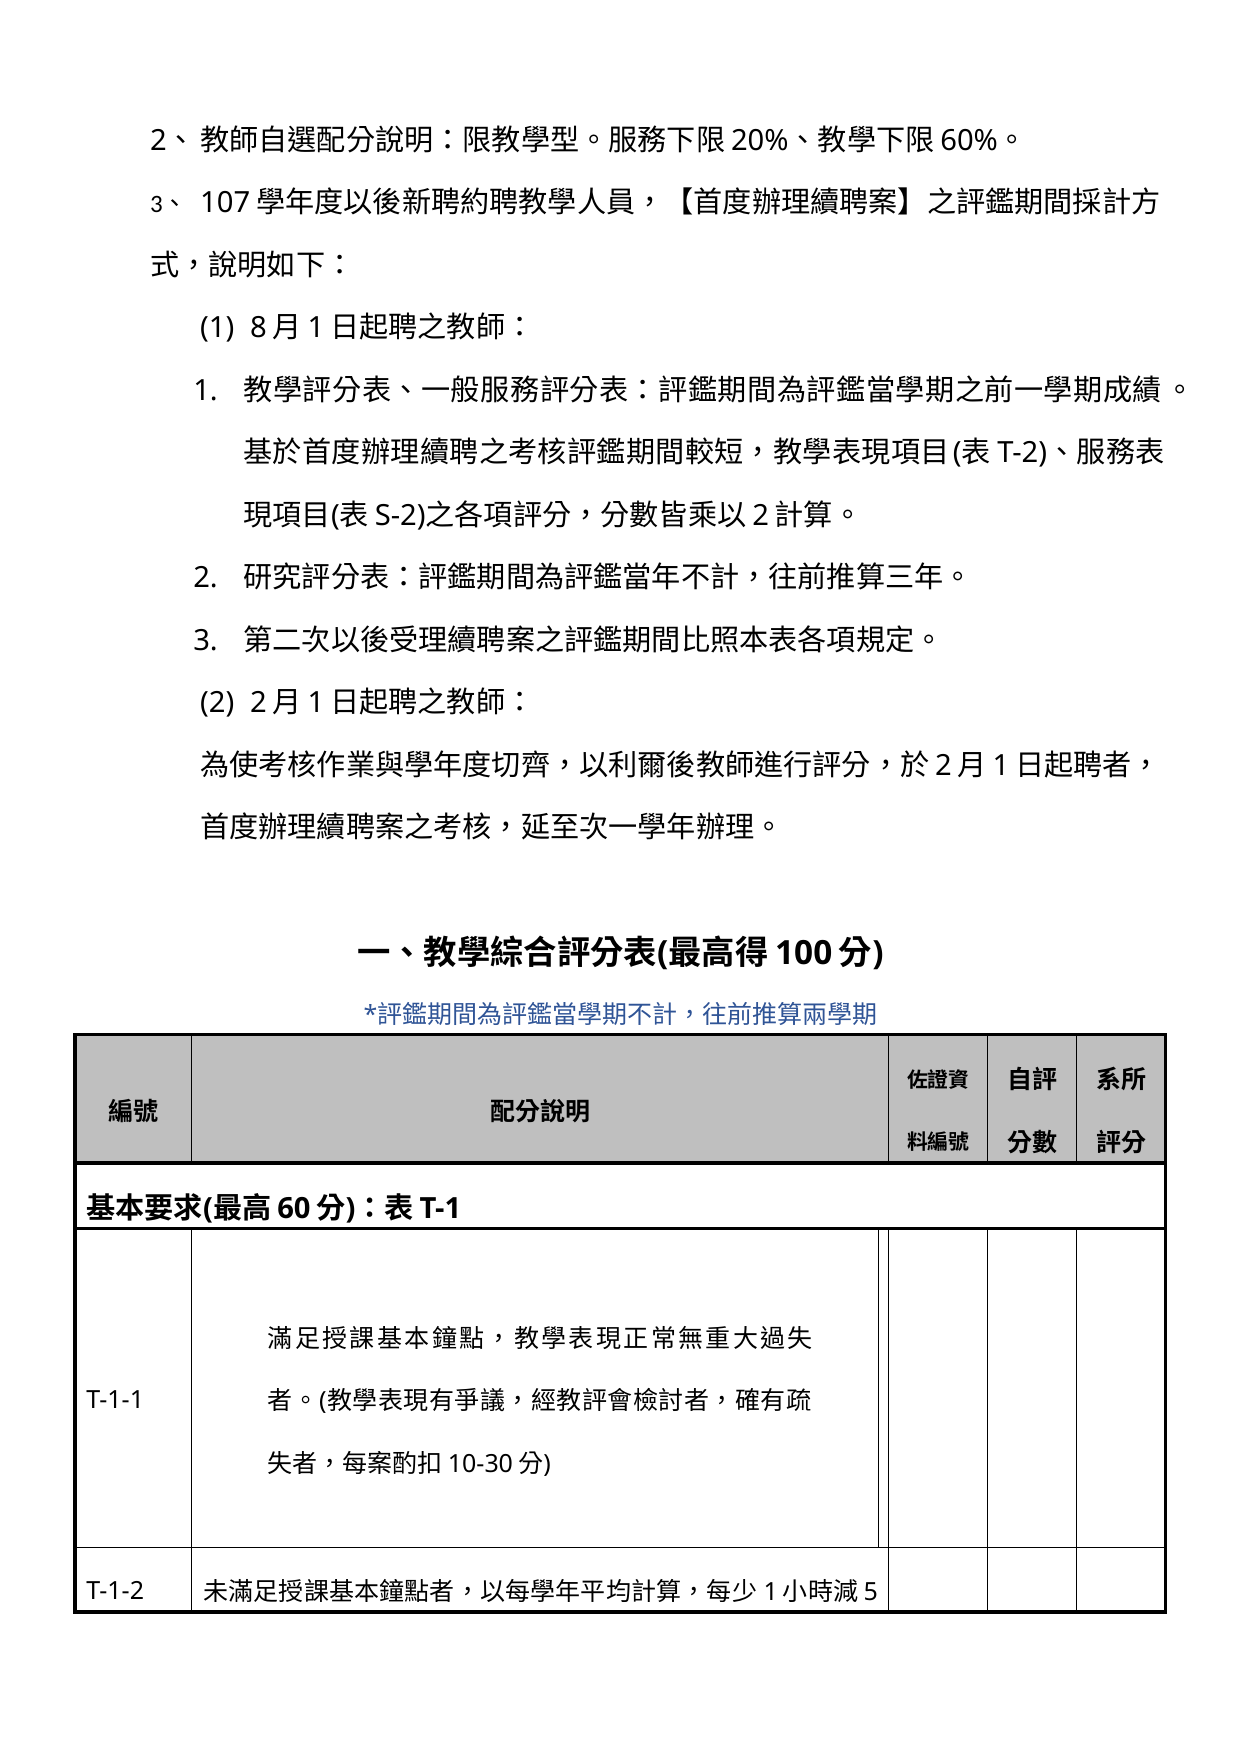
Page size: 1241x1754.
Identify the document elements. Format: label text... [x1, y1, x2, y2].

list 教學評分表、一般服務評分表：評鑑期間為評鑑當學期之前一學期成績。基於首度辦理續聘之考核評鑑期間較短，教學表現項目(表T-2)、服務表現項目(表S-2)之各項評分，分數皆乘以2計算。 [193, 346, 1165, 533]
table_cell [889, 1230, 987, 1547]
table_cell 滿足授課基本鐘點，教學表現正常無重大過失者。(教學表現有爭議，經教評會檢討者，確有疏失者，每案酌扣10-30分) [192, 1230, 878, 1547]
table_cell T-1-1 [77, 1230, 191, 1547]
list 教師自選配分說明：限教學型­。服務下限20%、教學下限60%。 [150, 96, 1165, 158]
list 107學年度以後新聘約聘教學人員，【首度辦理續聘案】之評鑑期間採計方式，說明如下： [150, 158, 1165, 283]
table_cell T-1-2 [77, 1548, 191, 1610]
table_cell [889, 1548, 987, 1610]
table_cell 系所評分 [1077, 1036, 1164, 1161]
table_cell [1077, 1230, 1164, 1547]
list 第二次以後受理續聘案之評鑑期間比照本表各項規定。 [193, 596, 1165, 658]
table_cell 配分說明 [192, 1036, 888, 1161]
list 2月1日起聘之教師： [200, 658, 1165, 721]
table_cell [1077, 1548, 1164, 1610]
table_cell 自評分數 [988, 1036, 1076, 1161]
text 為使考核作業與學年度切齊，以利爾後教師進行評分，於2月1日起聘者，首度辦理續聘案之考核，延至次一學年辦理。 [200, 721, 1165, 846]
table_header 一、教學綜合評分表(最高得100分) *評鑑期間為評鑑當學期不計，往前推算兩學期 [75, 908, 1165, 1033]
table_cell 未滿足授課基本鐘點者，以每學年平均計算，每少1小時減5 [192, 1548, 888, 1610]
table_cell [988, 1230, 1076, 1547]
list 研究評分表：評鑑期間為評鑑當年不計，往前推算三年。 [193, 533, 1165, 596]
table_cell 編號 [77, 1036, 191, 1161]
table_cell 佐證資料編號 [889, 1036, 987, 1161]
table_cell 基本要求(最高60分)：表T-1 [77, 1165, 1164, 1227]
table_cell [988, 1548, 1076, 1610]
table_cell [879, 1230, 888, 1547]
list 8月1日起聘之教師： [200, 283, 1165, 346]
